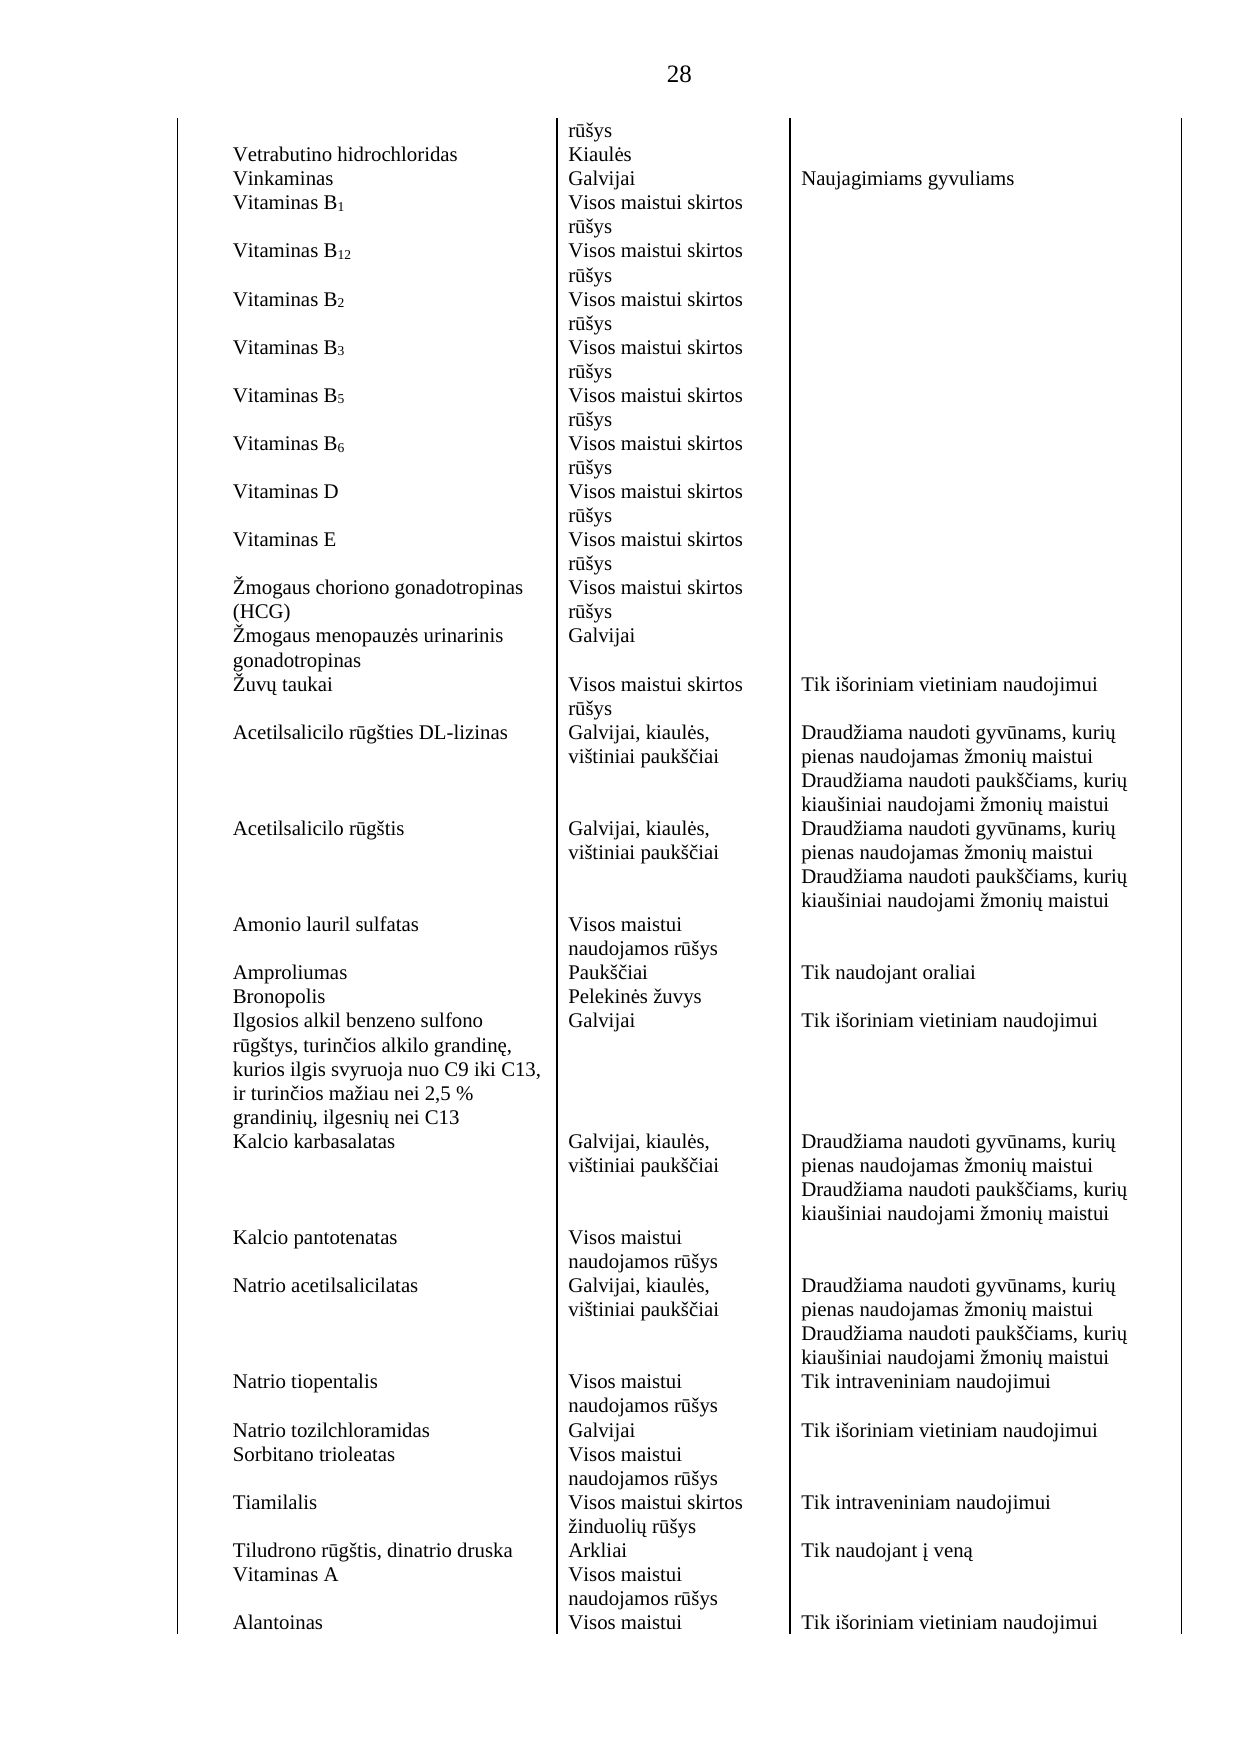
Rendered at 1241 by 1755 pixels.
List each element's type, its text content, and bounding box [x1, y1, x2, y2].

table_cell [178, 624, 221, 672]
table_cell Žmogaus choriono gonadotropinas (HCG) [221, 575, 556, 623]
table_cell [178, 1442, 221, 1490]
table_cell Galvijai [558, 1009, 789, 1129]
table_cell Tik išoriniam vietiniam naudojimui [791, 1610, 1181, 1634]
table_cell [178, 1009, 221, 1129]
table_cell Natrio acetilsalicilatas [221, 1273, 556, 1369]
table_cell Tik naudojant oraliai [791, 960, 1181, 984]
table_cell Visos maistui skirtos rūšys [558, 479, 789, 527]
table_cell [178, 912, 221, 960]
table_cell Vitaminas B2 [221, 287, 556, 335]
table_cell Tiludrono rūgštis, dinatrio druska [221, 1538, 556, 1562]
table_cell Visos maistui naudojamos rūšys [558, 1442, 789, 1490]
table_cell [791, 431, 1181, 479]
table_cell [178, 575, 221, 623]
table_cell [791, 239, 1181, 287]
table_cell Vitaminas B5 [221, 383, 556, 431]
table_cell Acetilsalicilo rūgšties DL-lizinas [221, 720, 556, 816]
table_cell Tik išoriniam vietiniam naudojimui [791, 1009, 1181, 1129]
table_cell [178, 166, 221, 190]
table_cell [178, 1129, 221, 1225]
table_cell Vitaminas D [221, 479, 556, 527]
table_cell Draudžiama naudoti gyvūnams, kurių pienas naudojamas žmonių maistui Draudžiama naudoti paukščiams, kurių kiaušiniai naudojami žmonių maistui [791, 1273, 1181, 1369]
table_cell [791, 1225, 1181, 1273]
table_cell Visos maistui skirtos rūšys [558, 527, 789, 575]
table_cell [791, 287, 1181, 335]
table_cell Galvijai, kiaulės, vištiniai paukščiai [558, 1129, 789, 1225]
table_cell Vitaminas E [221, 527, 556, 575]
table_cell [178, 1418, 221, 1442]
table_cell Žuvų taukai [221, 672, 556, 720]
table_cell Alantoinas [221, 1610, 556, 1634]
table_cell Vitaminas A [221, 1562, 556, 1610]
table_cell Visos maistui skirtos rūšys [558, 190, 789, 238]
table_cell [178, 816, 221, 912]
table_cell [791, 335, 1181, 383]
table_cell Žmogaus menopauzės urinarinis gonadotropinas [221, 624, 556, 672]
table_cell Sorbitano trioleatas [221, 1442, 556, 1490]
table_cell Draudžiama naudoti gyvūnams, kurių pienas naudojamas žmonių maistui Draudžiama naudoti paukščiams, kurių kiaušiniai naudojami žmonių maistui [791, 1129, 1181, 1225]
table_cell [178, 190, 221, 238]
table_cell Visos maistui skirtos rūšys [558, 287, 789, 335]
table_cell [791, 575, 1181, 623]
table_cell Amproliumas [221, 960, 556, 984]
table_cell Visos maistui skirtos rūšys [558, 383, 789, 431]
table_cell [178, 479, 221, 527]
table_cell [178, 1538, 221, 1562]
table_cell [791, 624, 1181, 672]
table_cell [178, 960, 221, 984]
table_cell Vetrabutino hidrochloridas [221, 142, 556, 166]
table_cell Galvijai, kiaulės, vištiniai paukščiai [558, 1273, 789, 1369]
table_cell [178, 720, 221, 816]
table_cell Naujagimiams gyvuliams [791, 166, 1181, 190]
table_cell Bronopolis [221, 984, 556, 1008]
table_cell [791, 1442, 1181, 1490]
table_cell [178, 1369, 221, 1417]
table_cell [221, 118, 556, 142]
table_cell Ilgosios alkil benzeno sulfono rūgštys, turinčios alkilo grandinę, kurios ilgis svyruoja nuo C9 iki C13, ir turinčios mažiau nei 2,5 % grandinių, ilgesnių nei C13 [221, 1009, 556, 1129]
table_cell Pelekinės žuvys [558, 984, 789, 1008]
table_cell [178, 118, 221, 142]
table_cell Tik išoriniam vietiniam naudojimui [791, 672, 1181, 720]
table_cell [178, 287, 221, 335]
table_cell Tik intraveniniam naudojimui [791, 1490, 1181, 1538]
table_cell [791, 912, 1181, 960]
table_cell [178, 1225, 221, 1273]
table_cell Natrio tiopentalis [221, 1369, 556, 1417]
table_cell [791, 984, 1181, 1008]
table_cell Galvijai [558, 166, 789, 190]
table_cell [178, 431, 221, 479]
table_cell Galvijai [558, 624, 789, 672]
table_cell [178, 239, 221, 287]
table_cell Vitaminas B1 [221, 190, 556, 238]
table_cell Draudžiama naudoti gyvūnams, kurių pienas naudojamas žmonių maistui Draudžiama naudoti paukščiams, kurių kiaušiniai naudojami žmonių maistui [791, 816, 1181, 912]
table_cell [791, 118, 1181, 142]
table_cell rūšys [558, 118, 789, 142]
table_cell Visos maistui skirtos rūšys [558, 575, 789, 623]
table_cell Galvijai [558, 1418, 789, 1442]
table_cell [178, 1562, 221, 1610]
table_cell [178, 142, 221, 166]
table_cell [791, 1562, 1181, 1610]
table_cell Visos maistui skirtos rūšys [558, 335, 789, 383]
table_cell [178, 1610, 221, 1634]
table_cell Vitaminas B3 [221, 335, 556, 383]
table_cell Draudžiama naudoti gyvūnams, kurių pienas naudojamas žmonių maistui Draudžiama naudoti paukščiams, kurių kiaušiniai naudojami žmonių maistui [791, 720, 1181, 816]
table_cell Vitaminas B12 [221, 239, 556, 287]
table_cell Kalcio pantotenatas [221, 1225, 556, 1273]
table_cell Tik naudojant į veną [791, 1538, 1181, 1562]
table_cell Galvijai, kiaulės, vištiniai paukščiai [558, 720, 789, 816]
table_cell Vitaminas B6 [221, 431, 556, 479]
table_cell [791, 527, 1181, 575]
table_cell Visos maistui [558, 1610, 789, 1634]
table_cell Tik išoriniam vietiniam naudojimui [791, 1418, 1181, 1442]
table_cell Vinkaminas [221, 166, 556, 190]
table_cell [791, 142, 1181, 166]
table_cell Tiamilalis [221, 1490, 556, 1538]
table_cell Galvijai, kiaulės, vištiniai paukščiai [558, 816, 789, 912]
table_cell Tik intraveniniam naudojimui [791, 1369, 1181, 1417]
table_cell [178, 383, 221, 431]
table_cell [178, 1273, 221, 1369]
table_cell Visos maistui naudojamos rūšys [558, 912, 789, 960]
table_cell Visos maistui naudojamos rūšys [558, 1225, 789, 1273]
table_cell Visos maistui skirtos rūšys [558, 431, 789, 479]
table_cell [178, 527, 221, 575]
table_cell [791, 190, 1181, 238]
table_cell [178, 335, 221, 383]
table_cell Kiaulės [558, 142, 789, 166]
table_cell Visos maistui skirtos rūšys [558, 672, 789, 720]
table_cell Visos maistui skirtos žinduolių rūšys [558, 1490, 789, 1538]
table_cell [178, 672, 221, 720]
table_cell Kalcio karbasalatas [221, 1129, 556, 1225]
table_cell [791, 383, 1181, 431]
table_cell [178, 1490, 221, 1538]
table_cell [178, 984, 221, 1008]
table_cell Natrio tozilchloramidas [221, 1418, 556, 1442]
table_cell [791, 479, 1181, 527]
table_cell Arkliai [558, 1538, 789, 1562]
table_cell Visos maistui naudojamos rūšys [558, 1562, 789, 1610]
table_cell Amonio lauril sulfatas [221, 912, 556, 960]
table_cell Paukščiai [558, 960, 789, 984]
table_cell Visos maistui naudojamos rūšys [558, 1369, 789, 1417]
table_cell Acetilsalicilo rūgštis [221, 816, 556, 912]
table_cell Visos maistui skirtos rūšys [558, 239, 789, 287]
